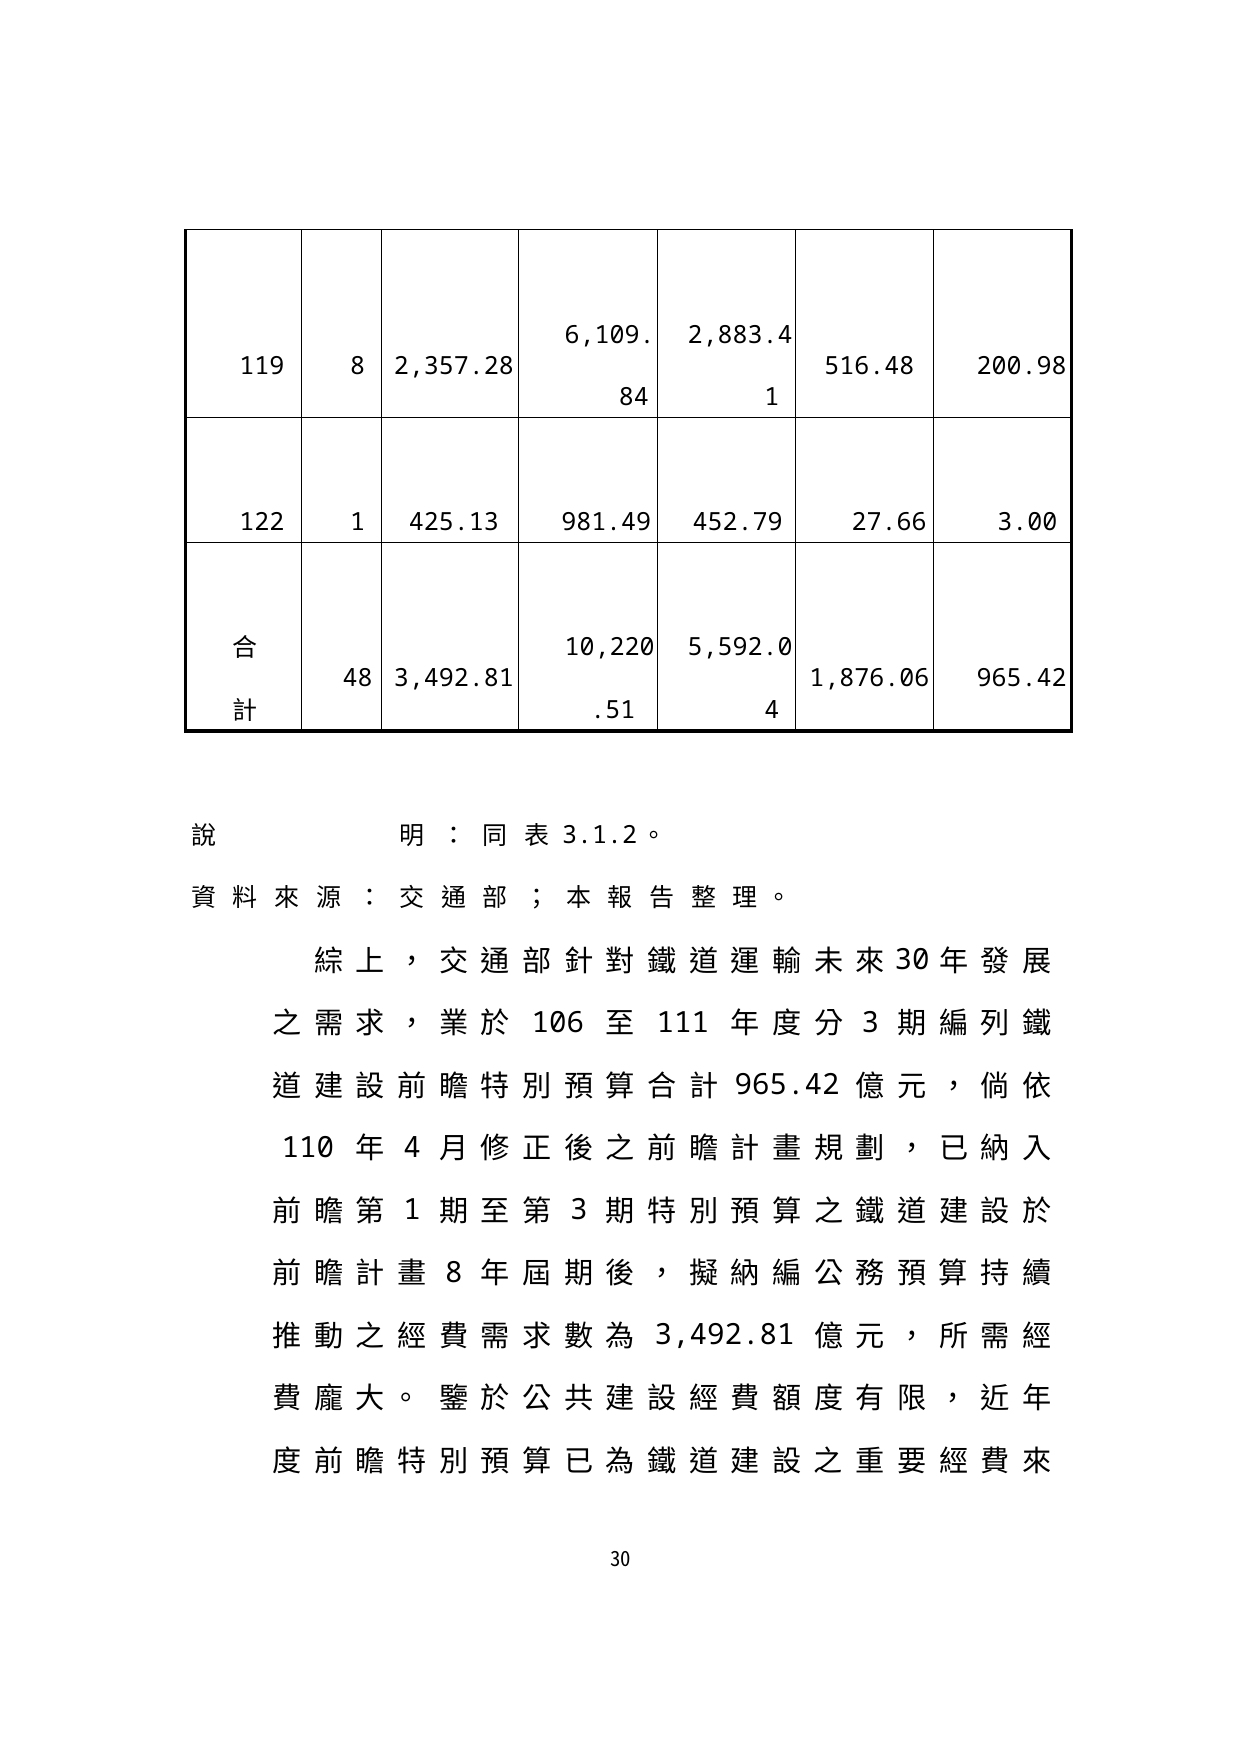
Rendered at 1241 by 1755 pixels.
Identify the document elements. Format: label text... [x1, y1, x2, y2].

text 資料來源：交通部；本報告整理。 [178, 854, 1058, 917]
table_cell 516.48 [796, 230, 933, 417]
table_cell 1 [302, 418, 381, 542]
table_cell 122 [187, 418, 301, 542]
table_cell 119 [187, 230, 301, 417]
table_cell 48 [302, 543, 381, 729]
table_cell 2,883.41 [658, 230, 795, 417]
table_cell 27.66 [796, 418, 933, 542]
table_cell 1,876.06 [796, 543, 933, 729]
table_cell 452.79 [658, 418, 795, 542]
table_cell 3.00 [934, 418, 1070, 542]
table_cell 10,220.51 [519, 543, 657, 729]
table_cell 981.49 [519, 418, 657, 542]
table_cell 5,592.04 [658, 543, 795, 729]
table_cell 965.42 [934, 543, 1070, 729]
table_cell 合計 [187, 543, 301, 729]
table_cell 425.13 [382, 418, 518, 542]
text 說 明：同表3.1.2。 [181, 792, 1058, 854]
table_cell 8 [302, 230, 381, 417]
table_cell 3,492.81 [382, 543, 518, 729]
table_cell 2,357.28 [382, 230, 518, 417]
table_cell 200.98 [934, 230, 1070, 417]
text 綜上，交通部針對鐵道運輸未來30年發展之需求，業於106至111年度分3期編列鐵道建設前瞻特別預算合計965.42億元，倘依110年4月修正後之前瞻計畫規劃，已納入前瞻第1期至第3期特別預算之鐵道建設於前瞻計畫8年屆期後，擬納編公務預算持續推動之經費需求數為3,492.81億元，所需經費龐大。鑒於公共建設經費額度有限，近年度前瞻特別預算已為鐵道建設之重要經費來源，而前瞻計畫於110年4月修正後，鐵道建設特別預算經費大幅調降，且前瞻計畫屆期後持續推動之鐵道建設計畫預計期程相近，集中於114至119年度完工，經費將由公務預算續編，允宜妥為因應，避免未來經費需求過於集中而排擠其他計畫。 [242, 917, 1058, 1479]
table_cell 6,109.84 [519, 230, 657, 417]
